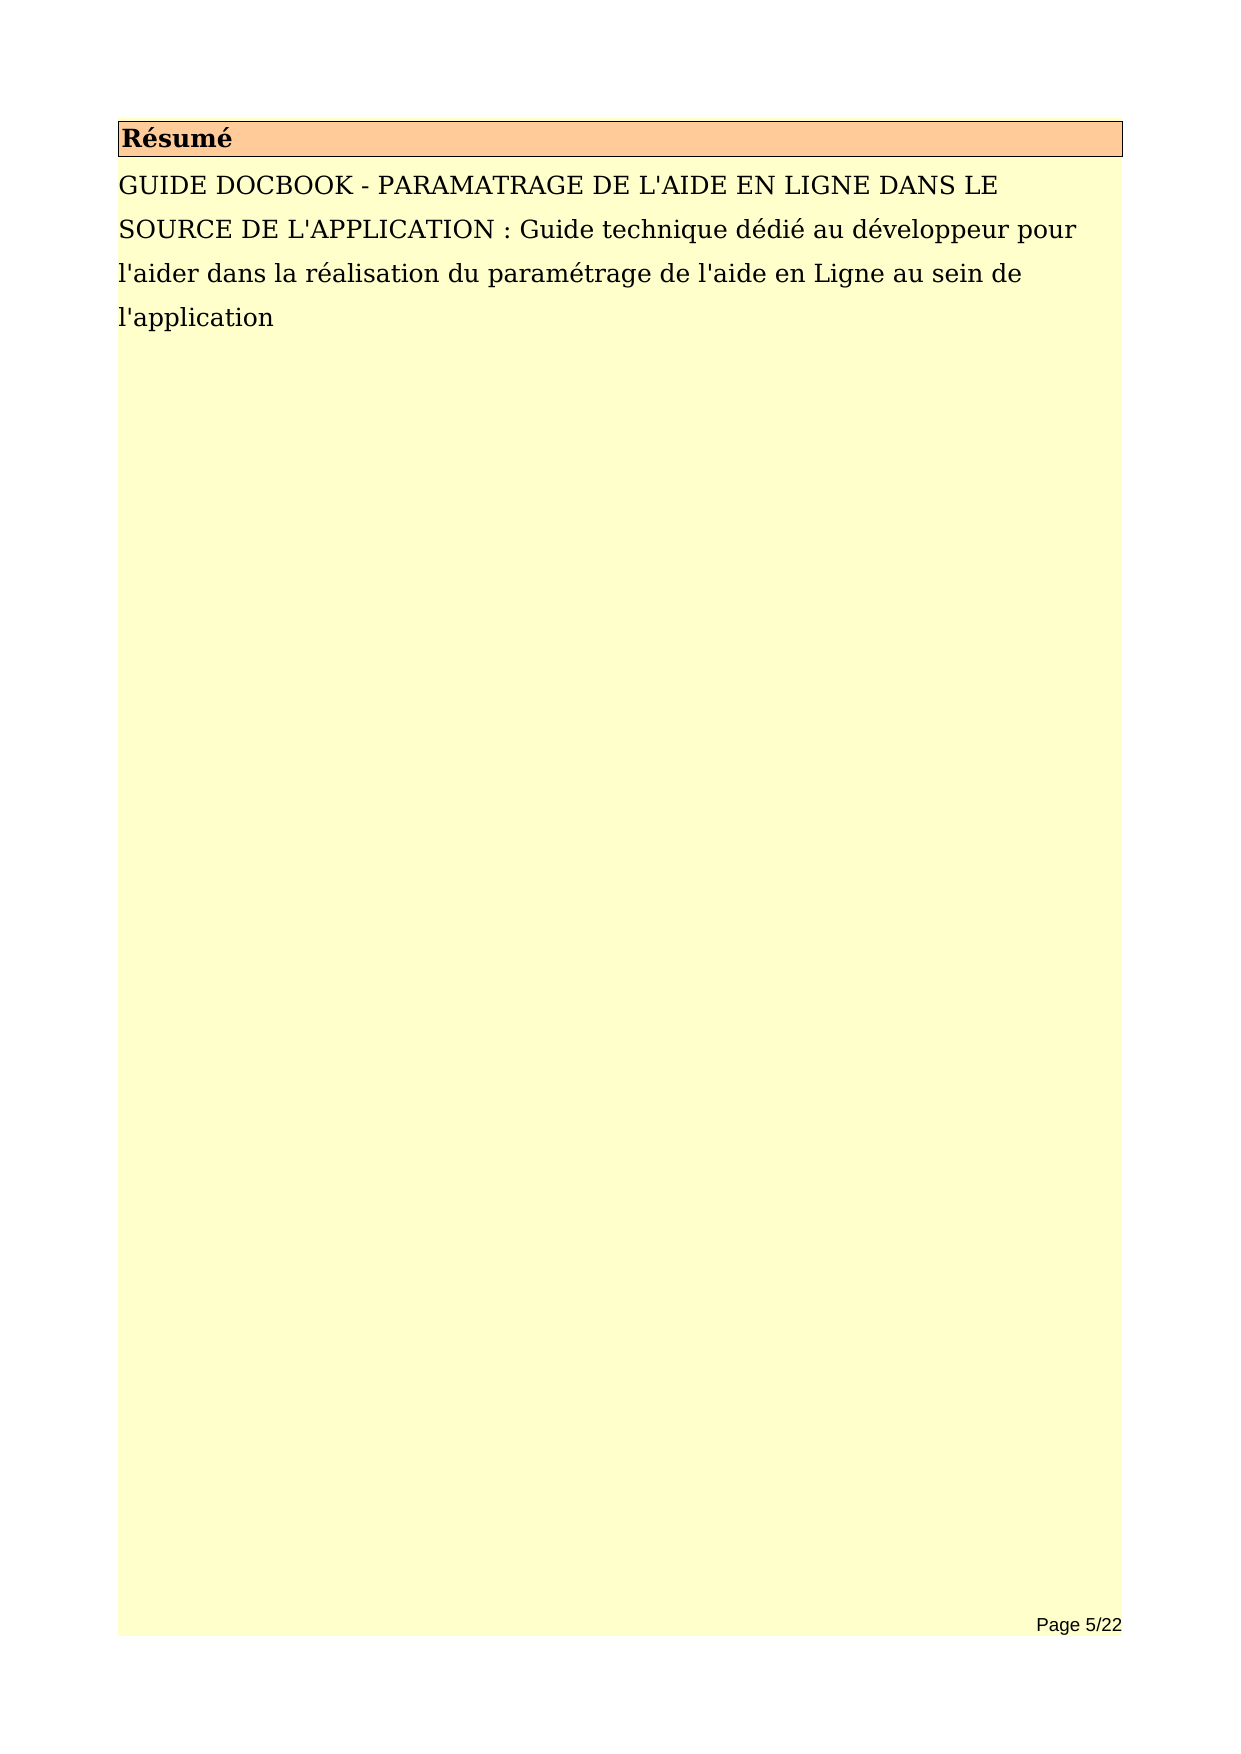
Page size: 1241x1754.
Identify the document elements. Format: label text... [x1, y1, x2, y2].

text Résumé [119, 122, 1122, 156]
text GUIDE DOCBOOK - PARAMATRAGE DE L'AIDE EN LIGNE DANS LE SOURCE DE L'APPLICATION : Guide technique dédié au développeur pour l'aider dans la réalisation du paramétrage de l'aide en Ligne au sein de l'application [118, 171, 1122, 332]
